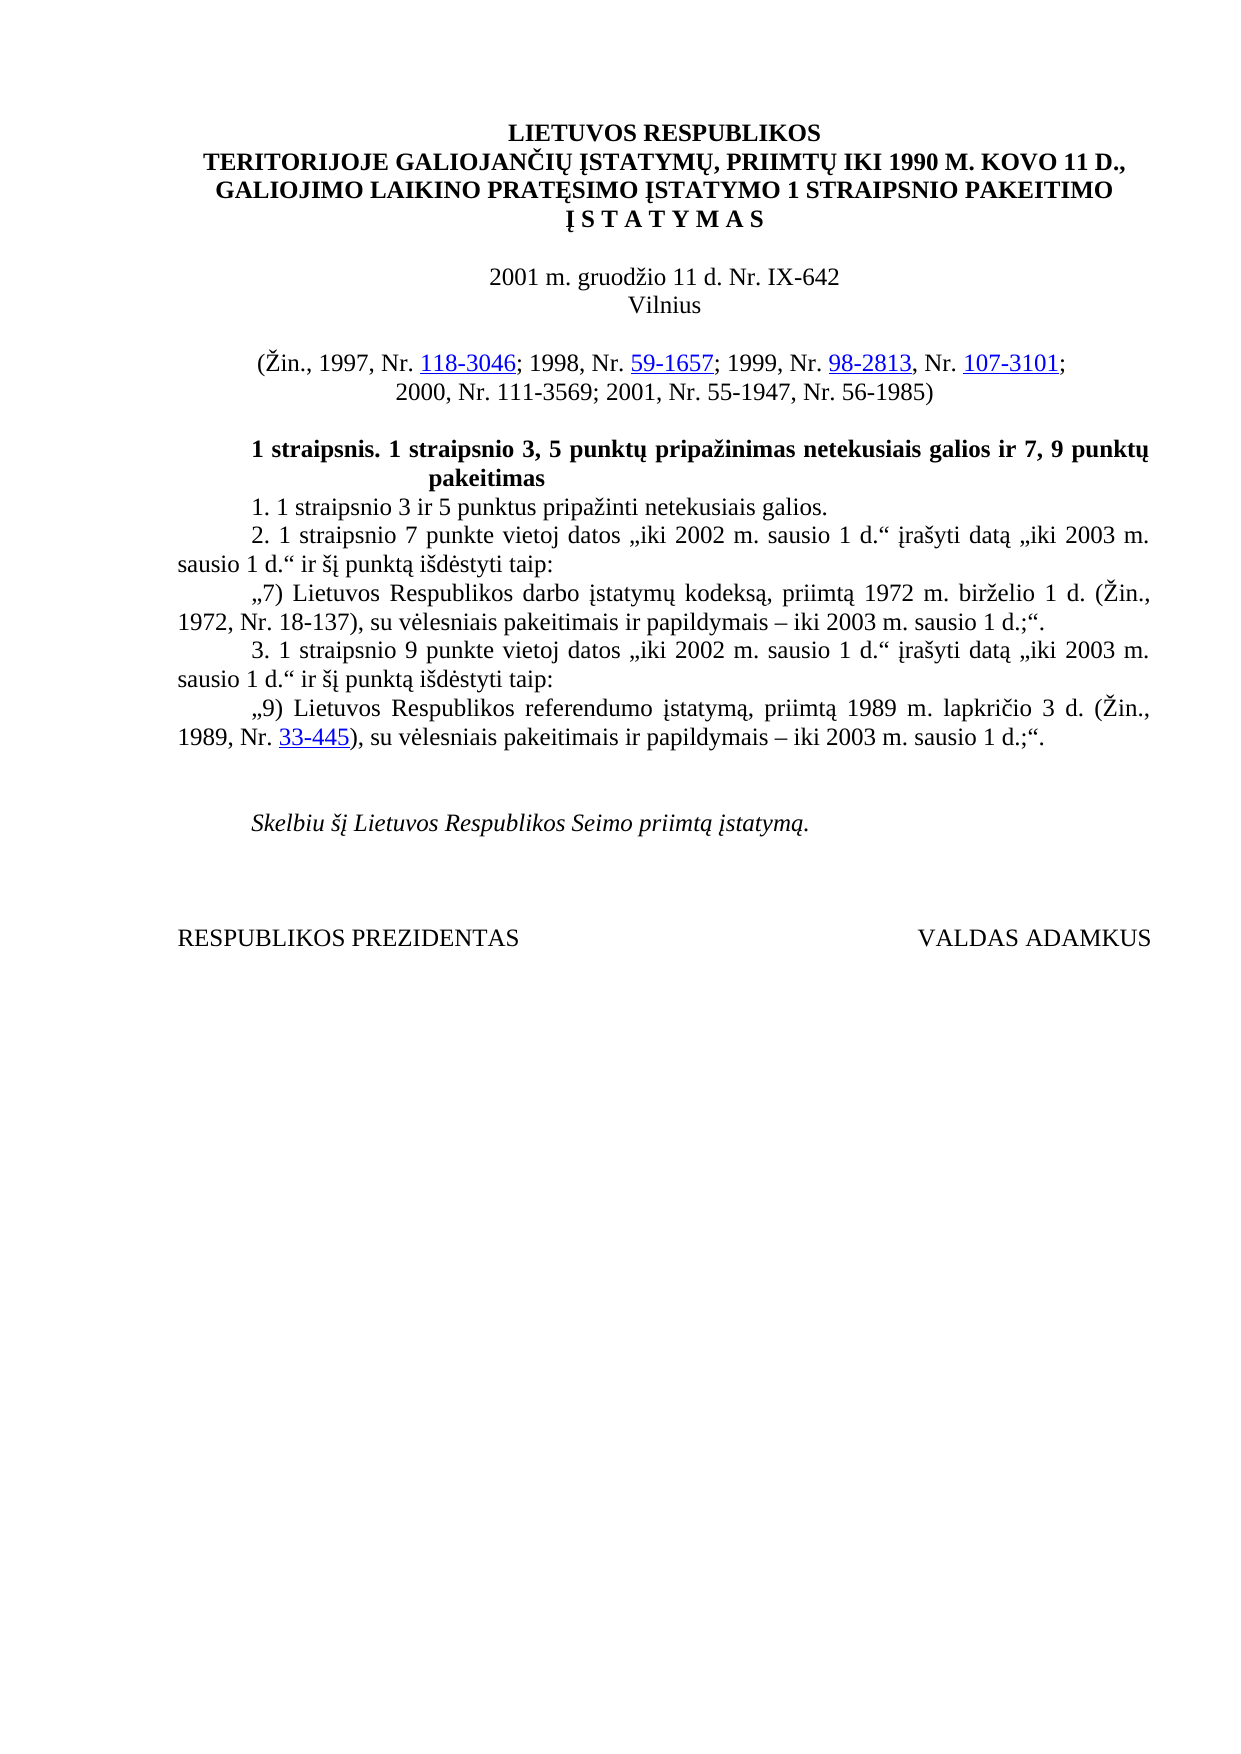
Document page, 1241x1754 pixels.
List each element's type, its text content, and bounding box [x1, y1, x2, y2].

text 2001 m. gruodžio 11 d. Nr. IX-642 [177, 262, 1152, 291]
text „7) Lietuvos Respublikos darbo įstatymų kodeksą, priimtą 1972 m. birželio 1 d. (Žin., 1972, Nr. 18-137), su vėlesniais pakeitimais ir papildymais – iki 2003 m. sausio 1 d.;“. [177, 578, 1152, 636]
text Į S T A T Y M A S [177, 204, 1152, 233]
text Vilnius [177, 291, 1152, 319]
text 2000, Nr. 111-3569; 2001, Nr. 55-1947, Nr. 56-1985) [177, 377, 1152, 406]
text TERITORIJOJE GALIOJANČIŲ ĮSTATYMŲ, PRIIMTŲ IKI 1990 M. KOVO 11 D., GALIOJIMO LAIKINO PRATĘSIMO ĮSTATYMO 1 STRAIPSNIO PAKEITIMO [177, 147, 1152, 204]
text 1. 1 straipsnio 3 ir 5 punktus pripažinti netekusiais galios. [177, 492, 1152, 521]
text RESPUBLIKOS PREZIDENTAS VALDAS ADAMKUS [177, 923, 1152, 952]
text 1 straipsnis. 1 straipsnio 3, 5 punktų pripažinimas netekusiais galios ir 7, 9 punktų pakeitimas [251, 434, 1152, 492]
text 3. 1 straipsnio 9 punkte vietoj datos „iki 2002 m. sausio 1 d.“ įrašyti datą „iki 2003 m. sausio 1 d.“ ir šį punktą išdėstyti taip: [177, 636, 1152, 693]
text (Žin., 1997, Nr. 118-3046; 1998, Nr. 59-1657; 1999, Nr. 98-2813, Nr. 107-3101; [177, 348, 1152, 377]
text LIETUVOS RESPUBLIKOS [177, 118, 1152, 147]
text „9) Lietuvos Respublikos referendumo įstatymą, priimtą 1989 m. lapkričio 3 d. (Žin., 1989, Nr. 33-445), su vėlesniais pakeitimais ir papildymais – iki 2003 m. sausio 1 d.;“. [177, 693, 1152, 751]
text Skelbiu šį Lietuvos Respublikos Seimo priimtą įstatymą. [177, 808, 1152, 837]
text 2. 1 straipsnio 7 punkte vietoj datos „iki 2002 m. sausio 1 d.“ įrašyti datą „iki 2003 m. sausio 1 d.“ ir šį punktą išdėstyti taip: [177, 521, 1152, 578]
